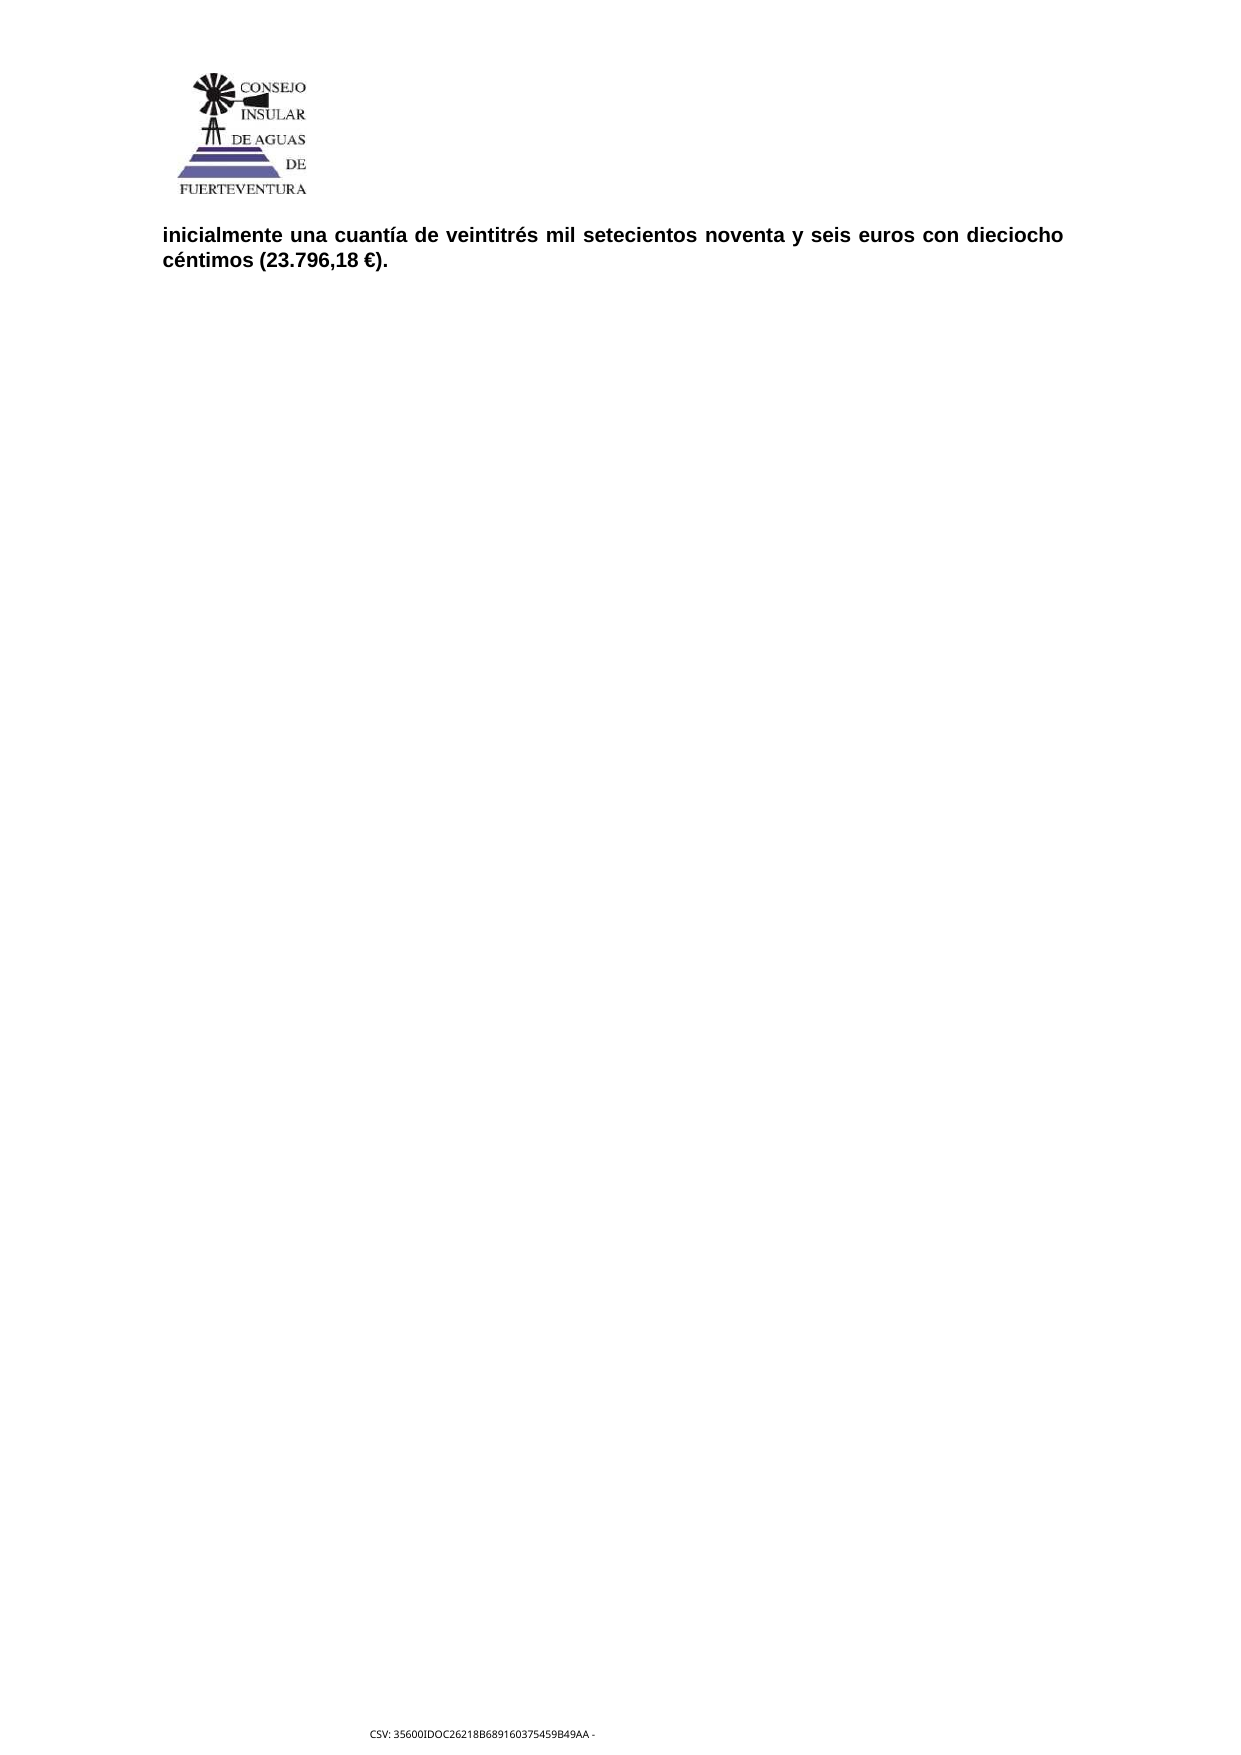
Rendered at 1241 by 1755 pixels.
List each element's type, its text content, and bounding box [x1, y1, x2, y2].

list inicialmente una cuantía de veintitrés mil setecientos noventa y seis euros con dieciocho céntimos (23.796,18 €). [162, 223, 1064, 272]
